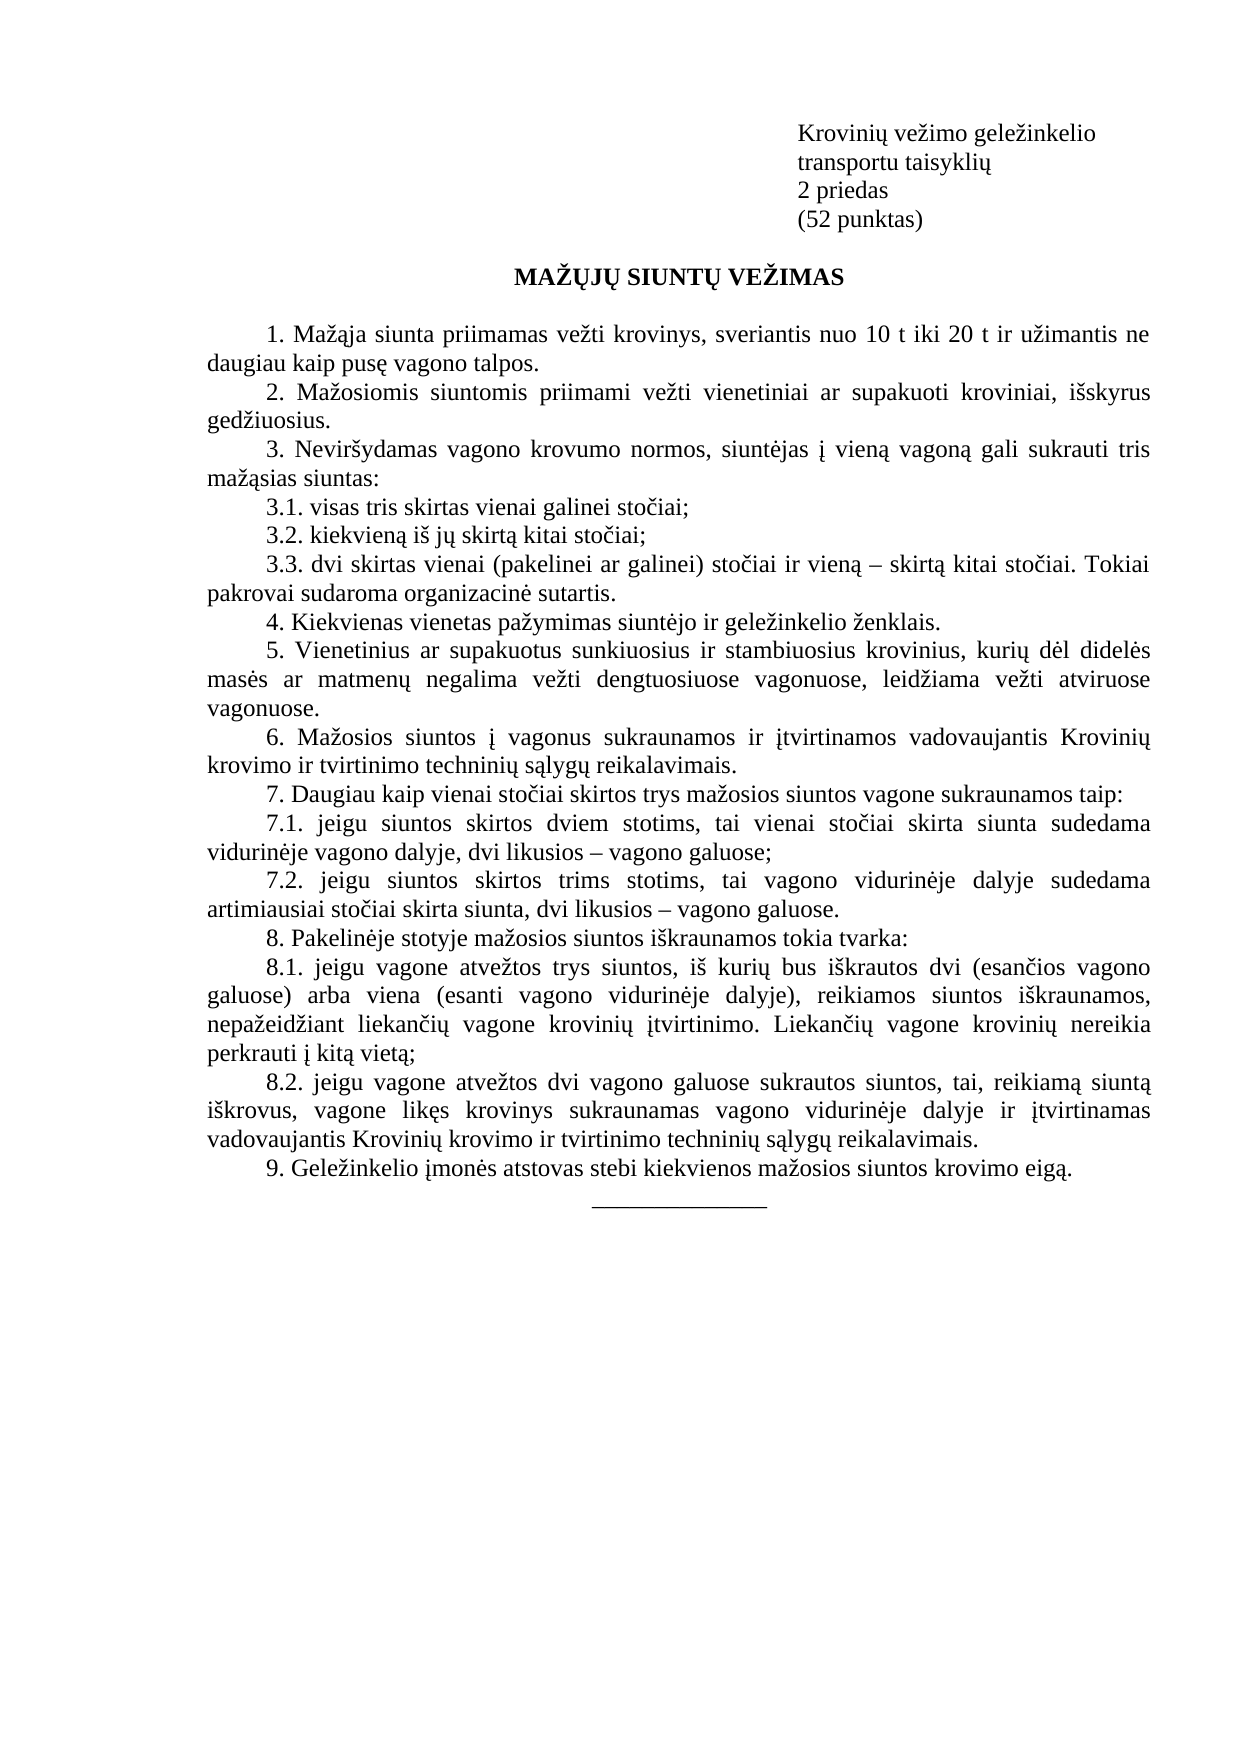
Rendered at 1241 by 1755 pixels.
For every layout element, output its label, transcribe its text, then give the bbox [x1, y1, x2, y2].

text 9. Geležinkelio įmonės atstovas stebi kiekvienos mažosios siuntos krovimo eigą. [207, 1153, 1152, 1182]
text 2. Mažosiomis siuntomis priimami vežti vienetiniai ar supakuoti kroviniai, išskyrus gedžiuosius. [207, 377, 1152, 434]
text 8.1. jeigu vagone atvežtos trys siuntos, iš kurių bus iškrautos dvi (esančios vagono galuose) arba viena (esanti vagono vidurinėje dalyje), reikiamos siuntos iškraunamos, nepažeidžiant liekančių vagone krovinių įtvirtinimo. Liekančių vagone krovinių nereikia perkrauti į kitą vietą; [207, 952, 1152, 1067]
text 7.1. jeigu siuntos skirtos dviem stotims, tai vienai stočiai skirta siunta sudedama vidurinėje vagono dalyje, dvi likusios – vagono galuose; [207, 808, 1152, 866]
text 7. Daugiau kaip vienai stočiai skirtos trys mažosios siuntos vagone sukraunamos taip: [207, 779, 1152, 808]
text 8. Pakelinėje stotyje mažosios siuntos iškraunamos tokia tvarka: [207, 923, 1152, 952]
text MAŽŲJŲ SIUNTŲ VEŽIMAS [207, 262, 1152, 291]
text 3. Neviršydamas vagono krovumo normos, siuntėjas į vieną vagoną gali sukrauti tris mažąsias siuntas: [207, 434, 1152, 492]
text (52 punktas) [207, 204, 1152, 233]
text 2 priedas [207, 176, 1152, 204]
text 8.2. jeigu vagone atvežtos dvi vagono galuose sukrautos siuntos, tai, reikiamą siuntą iškrovus, vagone likęs krovinys sukraunamas vagono vidurinėje dalyje ir įtvirtinamas vadovaujantis Krovinių krovimo ir tvirtinimo techninių sąlygų reikalavimais. [207, 1067, 1152, 1153]
text 7.2. jeigu siuntos skirtos trims stotims, tai vagono vidurinėje dalyje sudedama artimiausiai stočiai skirta siunta, dvi likusios – vagono galuose. [207, 866, 1152, 923]
text 3.2. kiekvieną iš jų skirtą kitai stočiai; [207, 521, 1152, 549]
text 6. Mažosios siuntos į vagonus sukraunamos ir įtvirtinamos vadovaujantis Krovinių krovimo ir tvirtinimo techninių sąlygų reikalavimais. [207, 722, 1152, 779]
text 3.1. visas tris skirtas vienai galinei stočiai; [207, 492, 1152, 521]
text 3.3. dvi skirtas vienai (pakelinei ar galinei) stočiai ir vieną – skirtą kitai stočiai. Tokiai pakrovai sudaroma organizacinė sutartis. [207, 549, 1152, 607]
text 5. Vienetinius ar supakuotus sunkiuosius ir stambiuosius krovinius, kurių dėl didelės masės ar matmenų negalima vežti dengtuosiuose vagonuose, leidžiama vežti atviruose vagonuose. [207, 636, 1152, 722]
text 1. Mažąja siunta priimamas vežti krovinys, sveriantis nuo 10 t iki 20 t ir užimantis ne daugiau kaip pusę vagono talpos. [207, 319, 1152, 377]
text 4. Kiekvienas vienetas pažymimas siuntėjo ir geležinkelio ženklais. [207, 607, 1152, 636]
text ______________ [207, 1182, 1152, 1211]
text Krovinių vežimo geležinkelio [797, 118, 1152, 147]
text transportu taisyklių [207, 147, 1152, 176]
